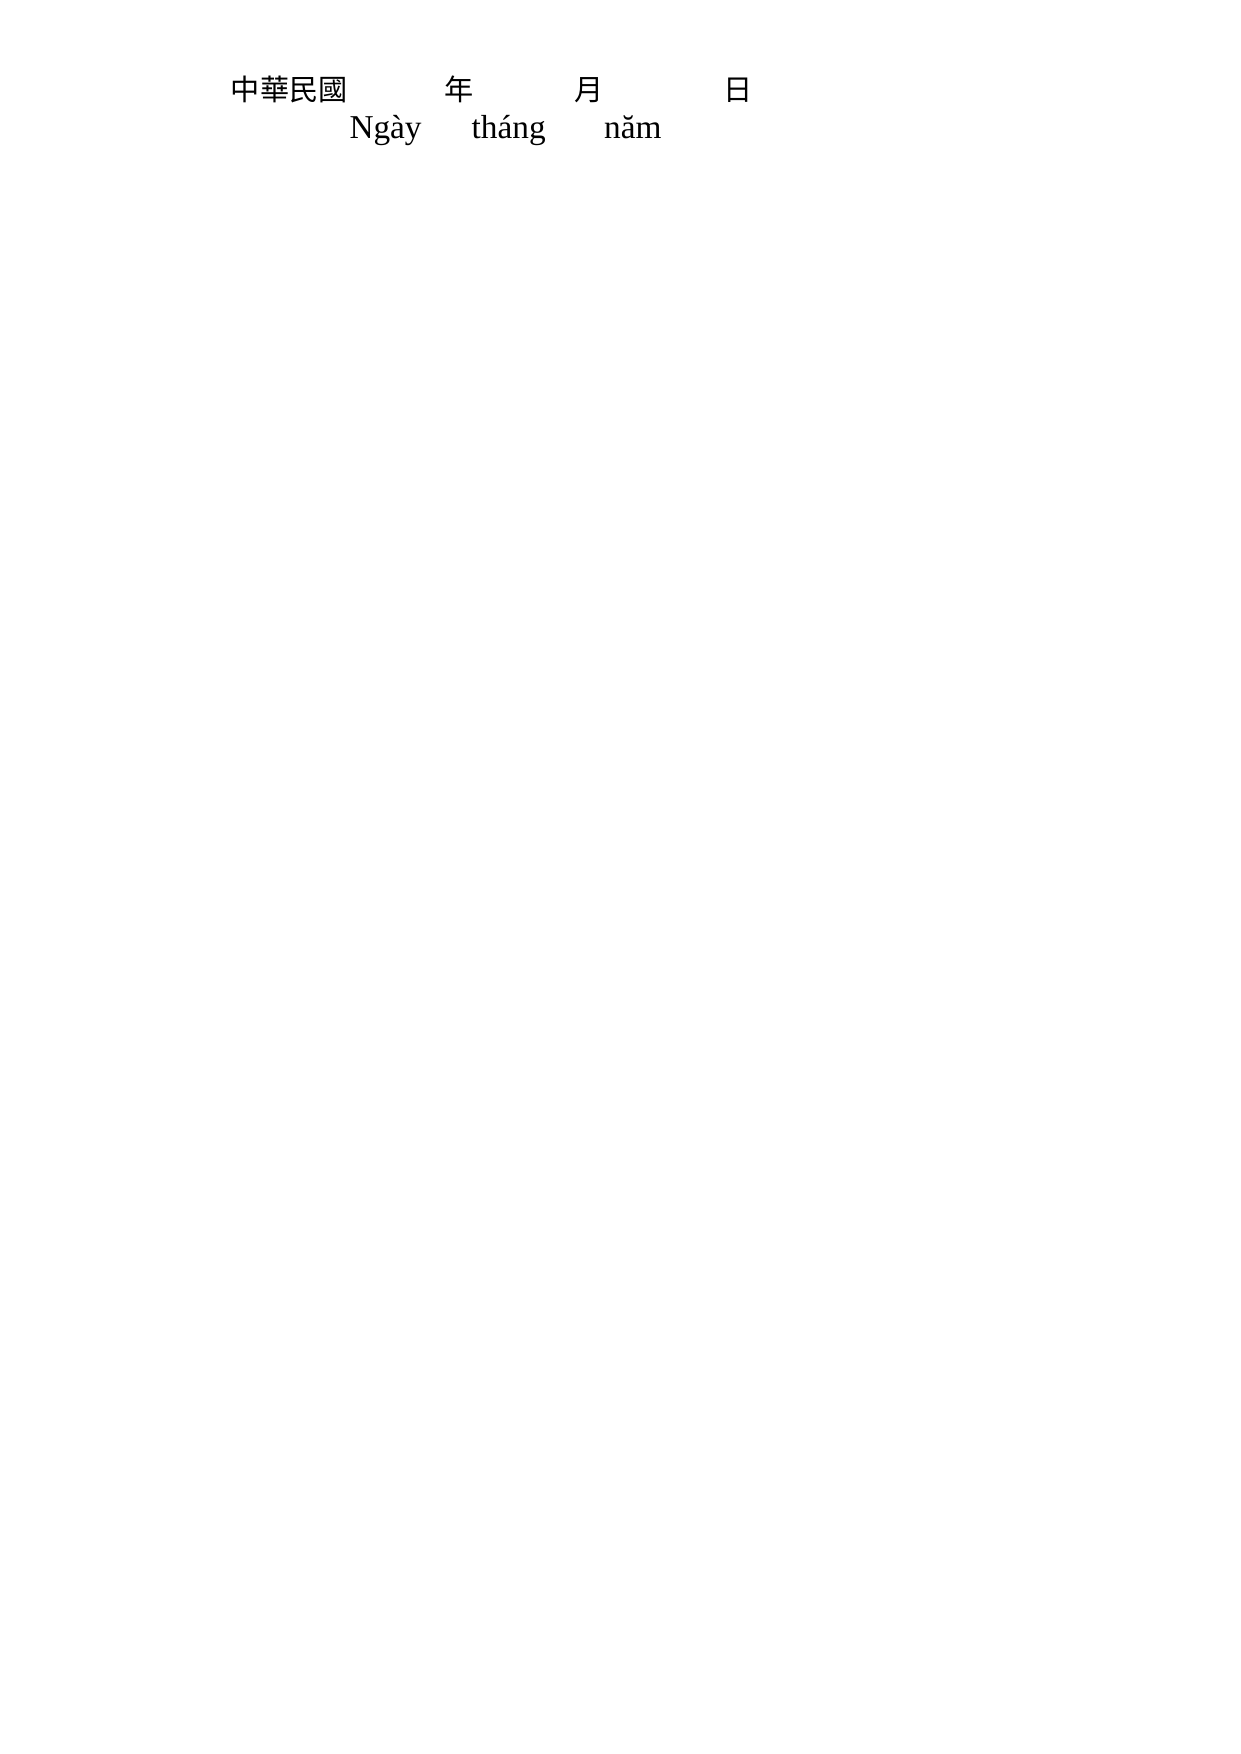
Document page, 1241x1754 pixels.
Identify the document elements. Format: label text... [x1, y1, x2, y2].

text 中華民國 年 月 日 [118, 71, 1122, 108]
text Ngày tháng năm [118, 108, 1122, 146]
